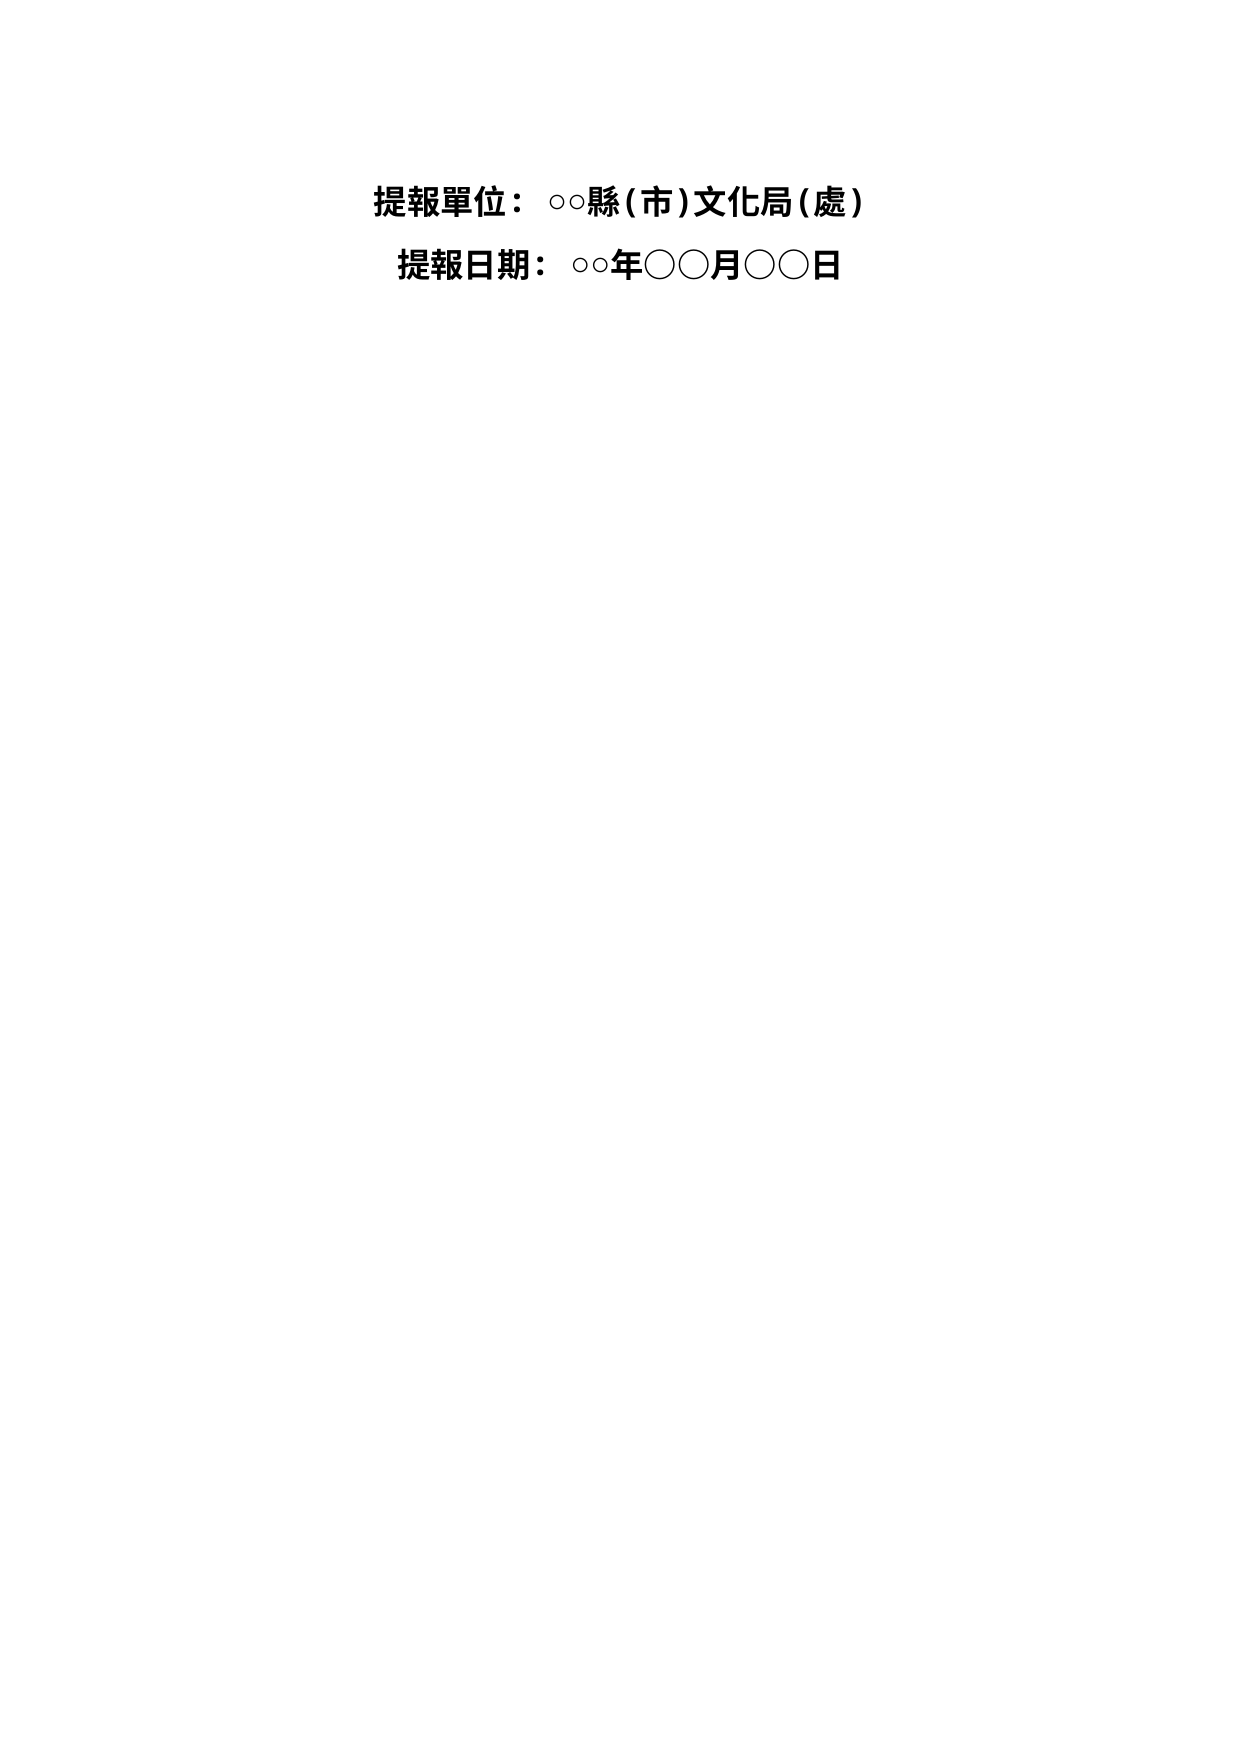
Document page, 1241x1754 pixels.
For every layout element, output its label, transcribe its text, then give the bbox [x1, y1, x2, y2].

text 提報日期: ○○年○○月○○日 [187, 221, 1053, 283]
text 提報單位: ○○縣(市)文化局(處) [187, 158, 1053, 221]
